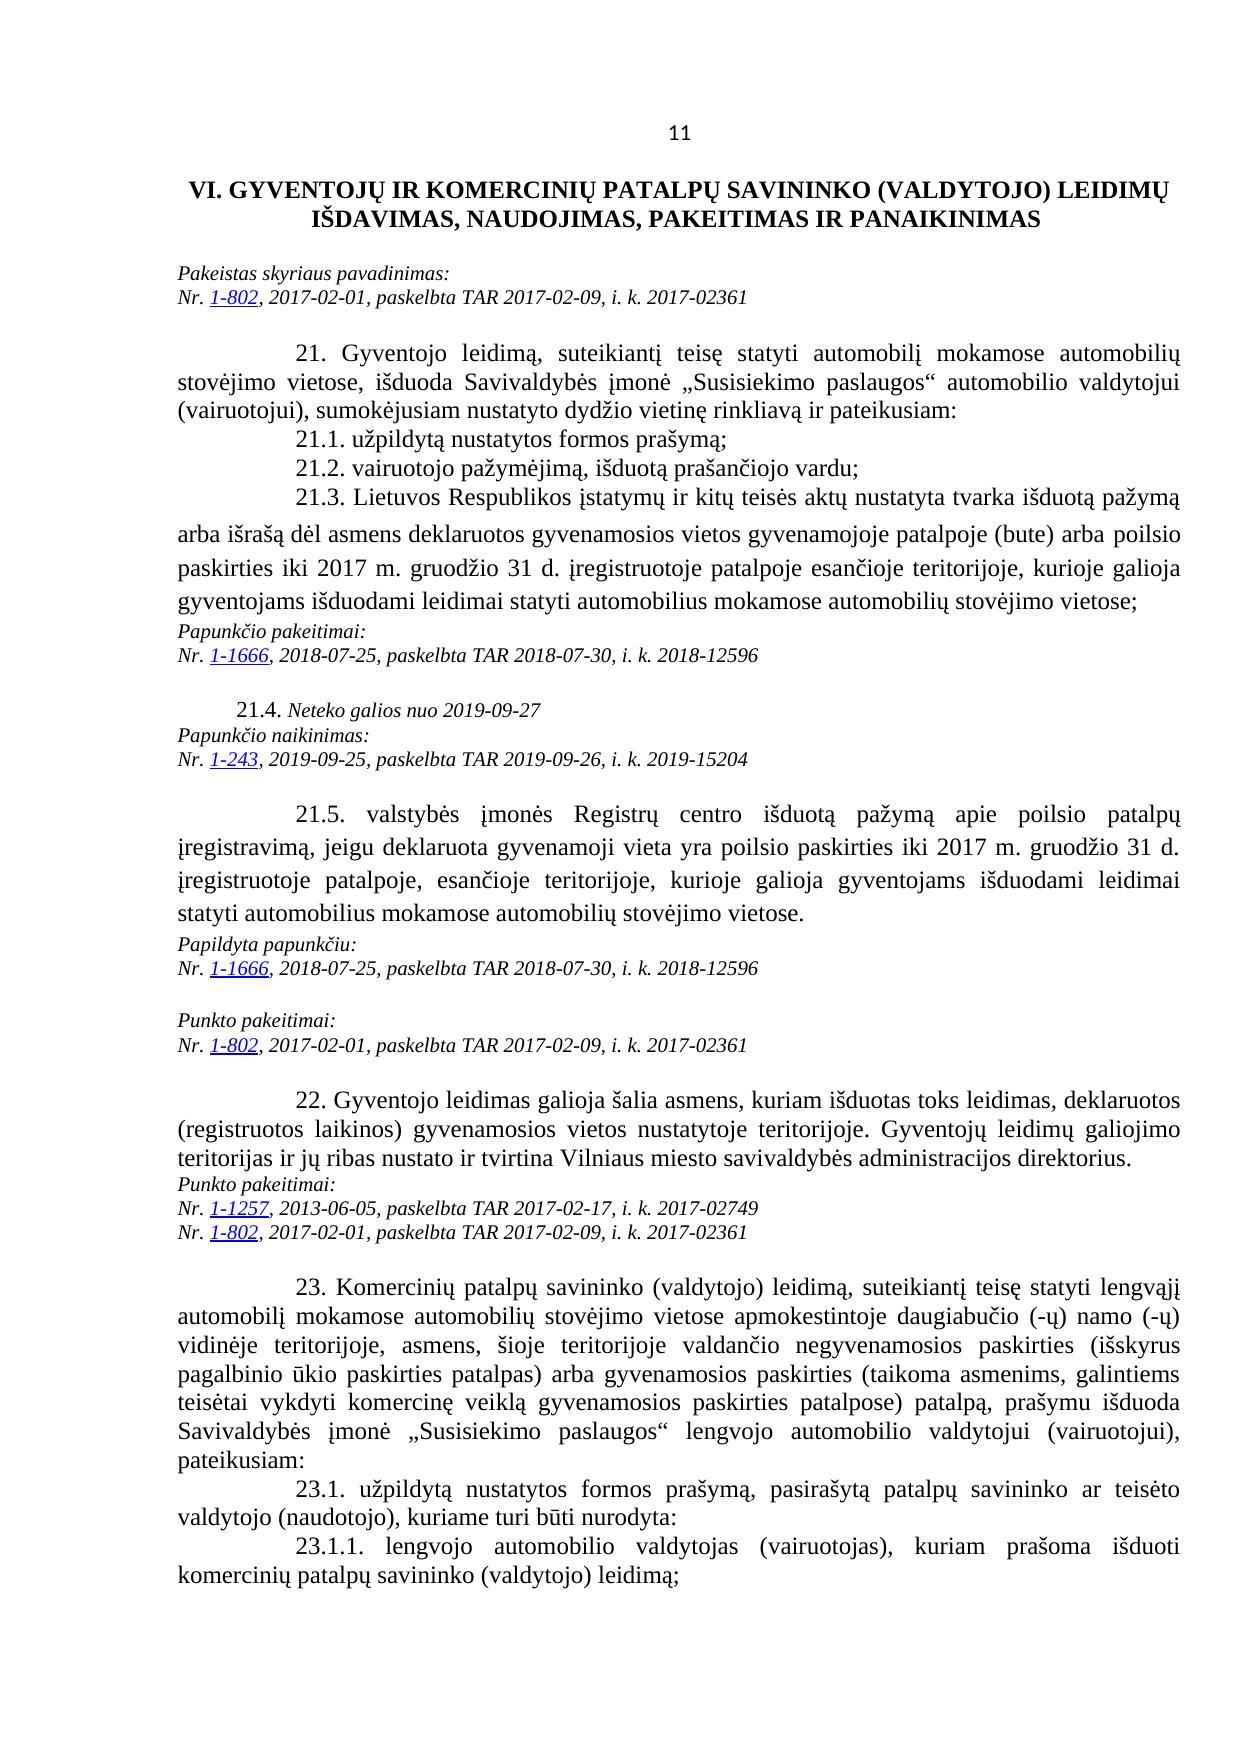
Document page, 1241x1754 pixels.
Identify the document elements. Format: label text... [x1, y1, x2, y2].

text 23.1.1. lengvojo automobilio valdytojas (vairuotojas), kuriam prašoma išduoti komercinių patalpų savininko (valdytojo) leidimą; [177, 1531, 1181, 1589]
text 23.1. užpildytą nustatytos formos prašymą, pasirašytą patalpų savininko ar teisėto valdytojo (naudotojo), kuriame turi būti nurodyta: [177, 1474, 1181, 1531]
text Punkto pakeitimai: [177, 1008, 1181, 1032]
text Nr. 1-1666, 2018-07-25, paskelbta TAR 2018-07-30, i. k. 2018-12596 [177, 956, 1181, 980]
text Papunkčio naikinimas: [177, 723, 1181, 747]
text 22. Gyventojo leidimas galioja šalia asmens, kuriam išduotas toks leidimas, deklaruotos (registruotos laikinos) gyvenamosios vietos nustatytoje teritorijoje. Gyventojų leidimų galiojimo teritorijas ir jų ribas nustato ir tvirtina Vilniaus miesto savivaldybės administracijos direktorius. [177, 1085, 1181, 1172]
text Nr. 1-802, 2017-02-01, paskelbta TAR 2017-02-09, i. k. 2017-02361 [177, 1220, 1181, 1244]
text Pakeistas skyriaus pavadinimas: [177, 261, 1181, 285]
text Papunkčio pakeitimai: [177, 619, 1181, 643]
text 21. Gyventojo leidimą, suteikiantį teisę statyti automobilį mokamose automobilių stovėjimo vietose, išduoda Savivaldybės įmonė „Susisiekimo paslaugos“ automobilio valdytojui (vairuotojui), sumokėjusiam nustatyto dydžio vietinę rinkliavą ir pateikusiam: [177, 338, 1181, 424]
text 23. Komercinių patalpų savininko (valdytojo) leidimą, suteikiantį teisę statyti lengvąjį automobilį mokamose automobilių stovėjimo vietose apmokestintoje daugiabučio (-ų) namo (-ų) vidinėje teritorijoje, asmens, šioje teritorijoje valdančio negyvenamosios paskirties (išskyrus pagalbinio ūkio paskirties patalpas) arba gyvenamosios paskirties (taikoma asmenims, galintiems teisėtai vykdyti komercinę veiklą gyvenamosios paskirties patalpose) patalpą, prašymu išduoda Savivaldybės įmonė „Susisiekimo paslaugos“ lengvojo automobilio valdytojui (vairuotojui), pateikusiam: [177, 1272, 1181, 1474]
text Nr. 1-1257, 2013-06-05, paskelbta TAR 2017-02-17, i. k. 2017-02749 [177, 1196, 1181, 1220]
text 21.4. Neteko galios nuo 2019-09-27 [177, 696, 1181, 723]
text 21.5. valstybės įmonės Registrų centro išduotą pažymą apie poilsio patalpų įregistravimą, jeigu deklaruota gyvenamoji vieta yra poilsio paskirties iki 2017 m. gruodžio 31 d. įregistruotoje patalpoje, esančioje teritorijoje, kurioje galioja gyventojams išduodami leidimai statyti automobilius mokamose automobilių stovėjimo vietose. [177, 799, 1181, 927]
text VI. GYVENTOJŲ IR KOMERCINIŲ PATALPŲ SAVININKO (VALDYTOJO) LEIDIMŲ IŠDAVIMAS, NAUDOJIMAS, PAKEITIMAS IR PANAIKINIMAS [177, 175, 1181, 232]
text Punkto pakeitimai: [177, 1172, 1181, 1196]
text Nr. 1-1666, 2018-07-25, paskelbta TAR 2018-07-30, i. k. 2018-12596 [177, 643, 1181, 667]
text Nr. 1-243, 2019-09-25, paskelbta TAR 2019-09-26, i. k. 2019-15204 [177, 747, 1181, 771]
text 21.3. Lietuvos Respublikos įstatymų ir kitų teisės aktų nustatyta tvarka išduotą pažymą arba išrašą dėl asmens deklaruotos gyvenamosios vietos gyvenamojoje patalpoje (bute) arba poilsio paskirties iki 2017 m. gruodžio 31 d. įregistruotoje patalpoje esančioje teritorijoje, kurioje galioja gyventojams išduodami leidimai statyti automobilius mokamose automobilių stovėjimo vietose; [177, 482, 1181, 615]
text Nr. 1-802, 2017-02-01, paskelbta TAR 2017-02-09, i. k. 2017-02361 [177, 1032, 1181, 1057]
text 21.1. užpildytą nustatytos formos prašymą; [177, 424, 1181, 453]
text Nr. 1-802, 2017-02-01, paskelbta TAR 2017-02-09, i. k. 2017-02361 [177, 285, 1181, 309]
text Papildyta papunkčiu: [177, 932, 1181, 956]
text 21.2. vairuotojo pažymėjimą, išduotą prašančiojo vardu; [177, 453, 1181, 482]
